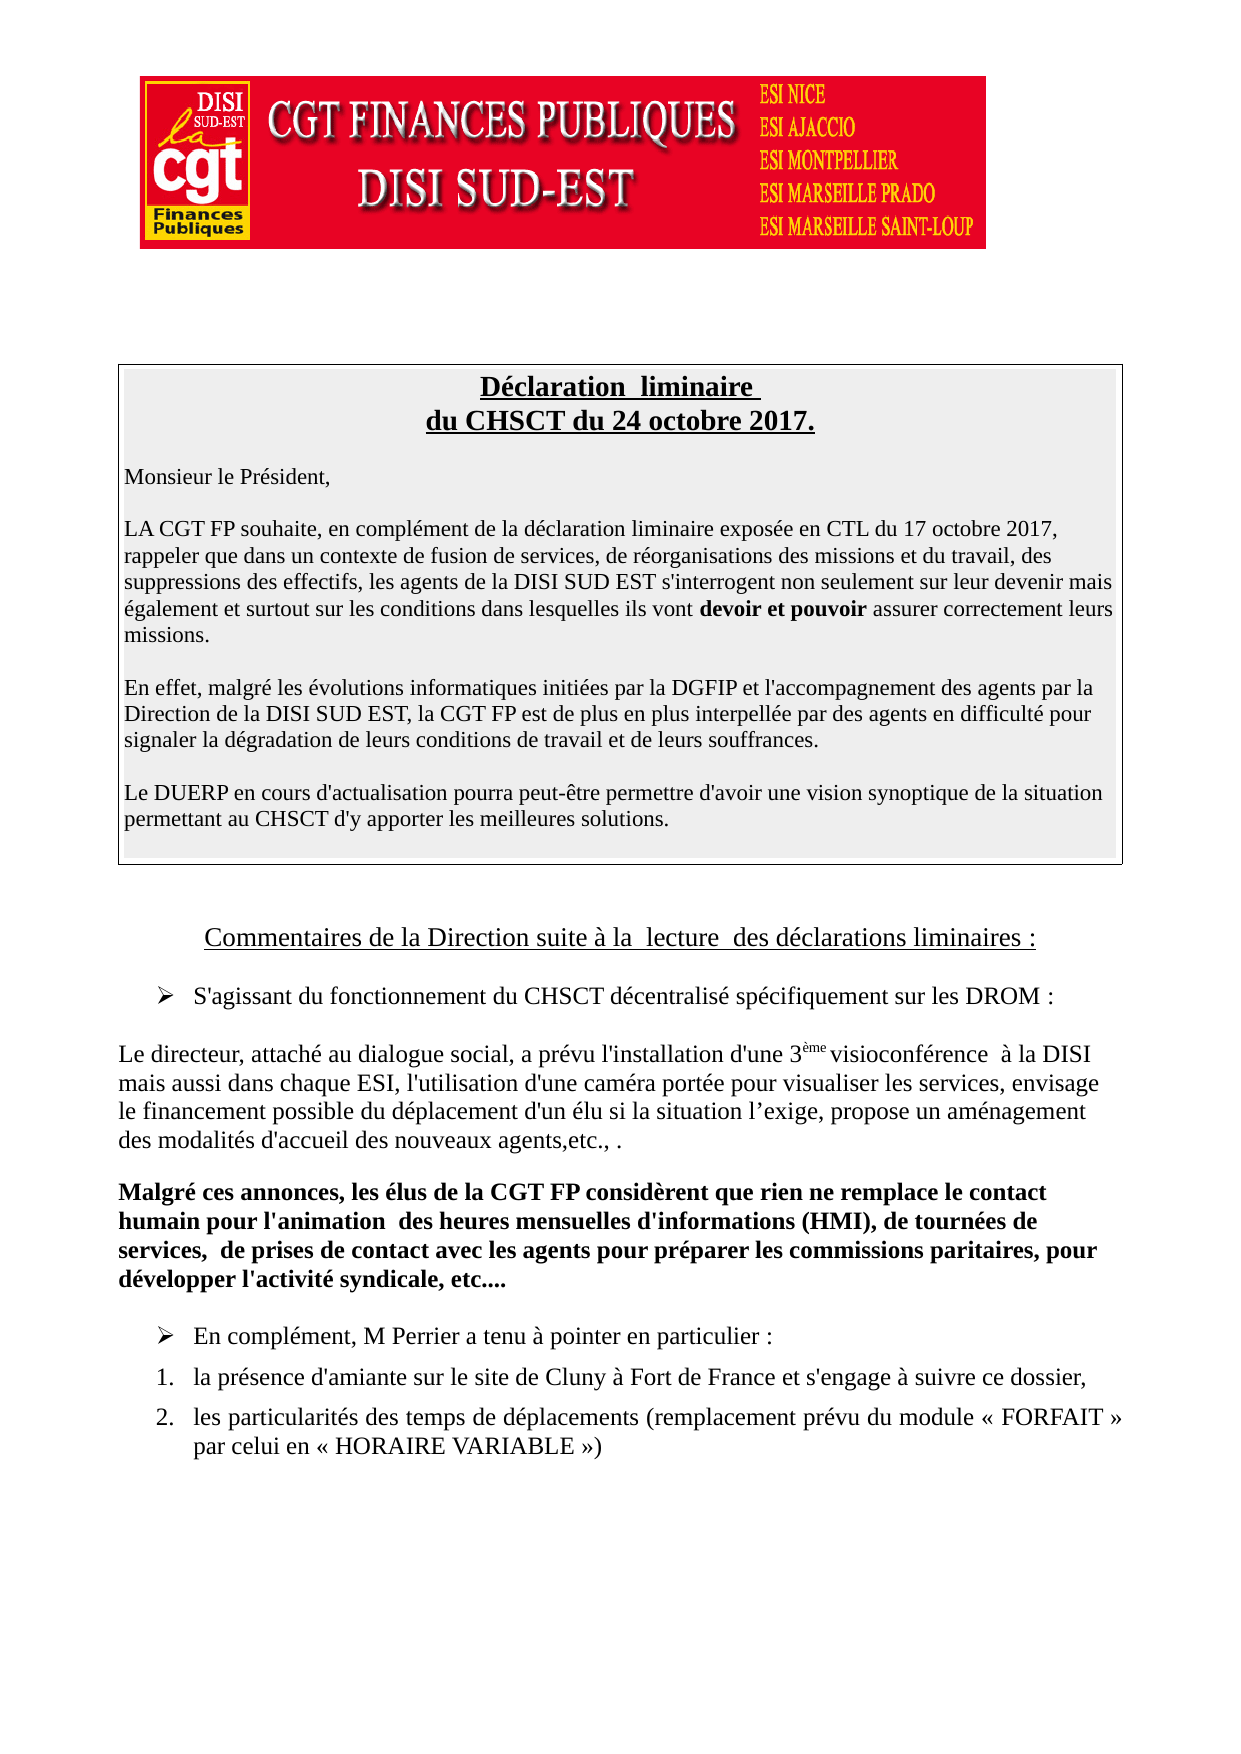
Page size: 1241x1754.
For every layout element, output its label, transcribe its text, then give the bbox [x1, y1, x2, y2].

text Le directeur, attaché au dialogue social, a prévu l'installation d'une 3ème visioconférence à la DISI mais aussi dans chaque ESI, l'utilisation d'une caméra portée pour visualiser les services, envisage le financement possible du déplacement d'un élu si la situation l’exige, propose un aménagement des modalités d'accueil des nouveaux agents,etc., . [118, 1039, 1122, 1154]
text Malgré ces annonces, les élus de la CGT FP considèrent que rien ne remplace le contact humain pour l'animation des heures mensuelles d'informations (HMI), de tournées de services, de prises de contact avec les agents pour préparer les commissions paritaires, pour développer l'activité syndicale, etc.... [118, 1177, 1122, 1292]
list les particularités des temps de déplacements (remplacement prévu du module « FORFAIT » par celui en « HORAIRE VARIABLE ») [156, 1402, 1122, 1460]
list S'agissant du fonctionnement du CHSCT décentralisé spécifiquement sur les DROM : [156, 981, 1122, 1010]
table_header Déclaration liminaire du CHSCT du 24 octobre 2017. Monsieur le Président, LA CGT FP souhaite, en complément de la déclaration liminaire exposée en CTL du 17 octobre 2017, rappeler que dans un contexte de fusion de services, de réorganisations des missions et du travail, des suppressions des effectifs, les agents de la DISI SUD EST s'interrogent non seulement sur leur devenir mais également et surtout sur les conditions dans lesquelles ils vont devoir et pouvoir assurer correctement leurs missions. En effet, malgré les évolutions informatiques initiées par la DGFIP et l'accompagnement des agents par la Direction de la DISI SUD EST, la CGT FP est de plus en plus interpellée par des agents en difficulté pour signaler la dégradation de leurs conditions de travail et de leurs souffrances. Le DUERP en cours d'actualisation pourra peut-être permettre d'avoir une vision synoptique de la situation permettant au CHSCT d'y apporter les meilleures solutions. [119, 365, 1122, 864]
picture [139, 76, 986, 249]
list la présence d'amiante sur le site de Cluny à Fort de France et s'engage à suivre ce dossier, [156, 1362, 1122, 1391]
list En complément, M Perrier a tenu à pointer en particulier : [156, 1321, 1122, 1350]
text Commentaires de la Direction suite à la lecture des déclarations liminaires : [118, 921, 1122, 953]
